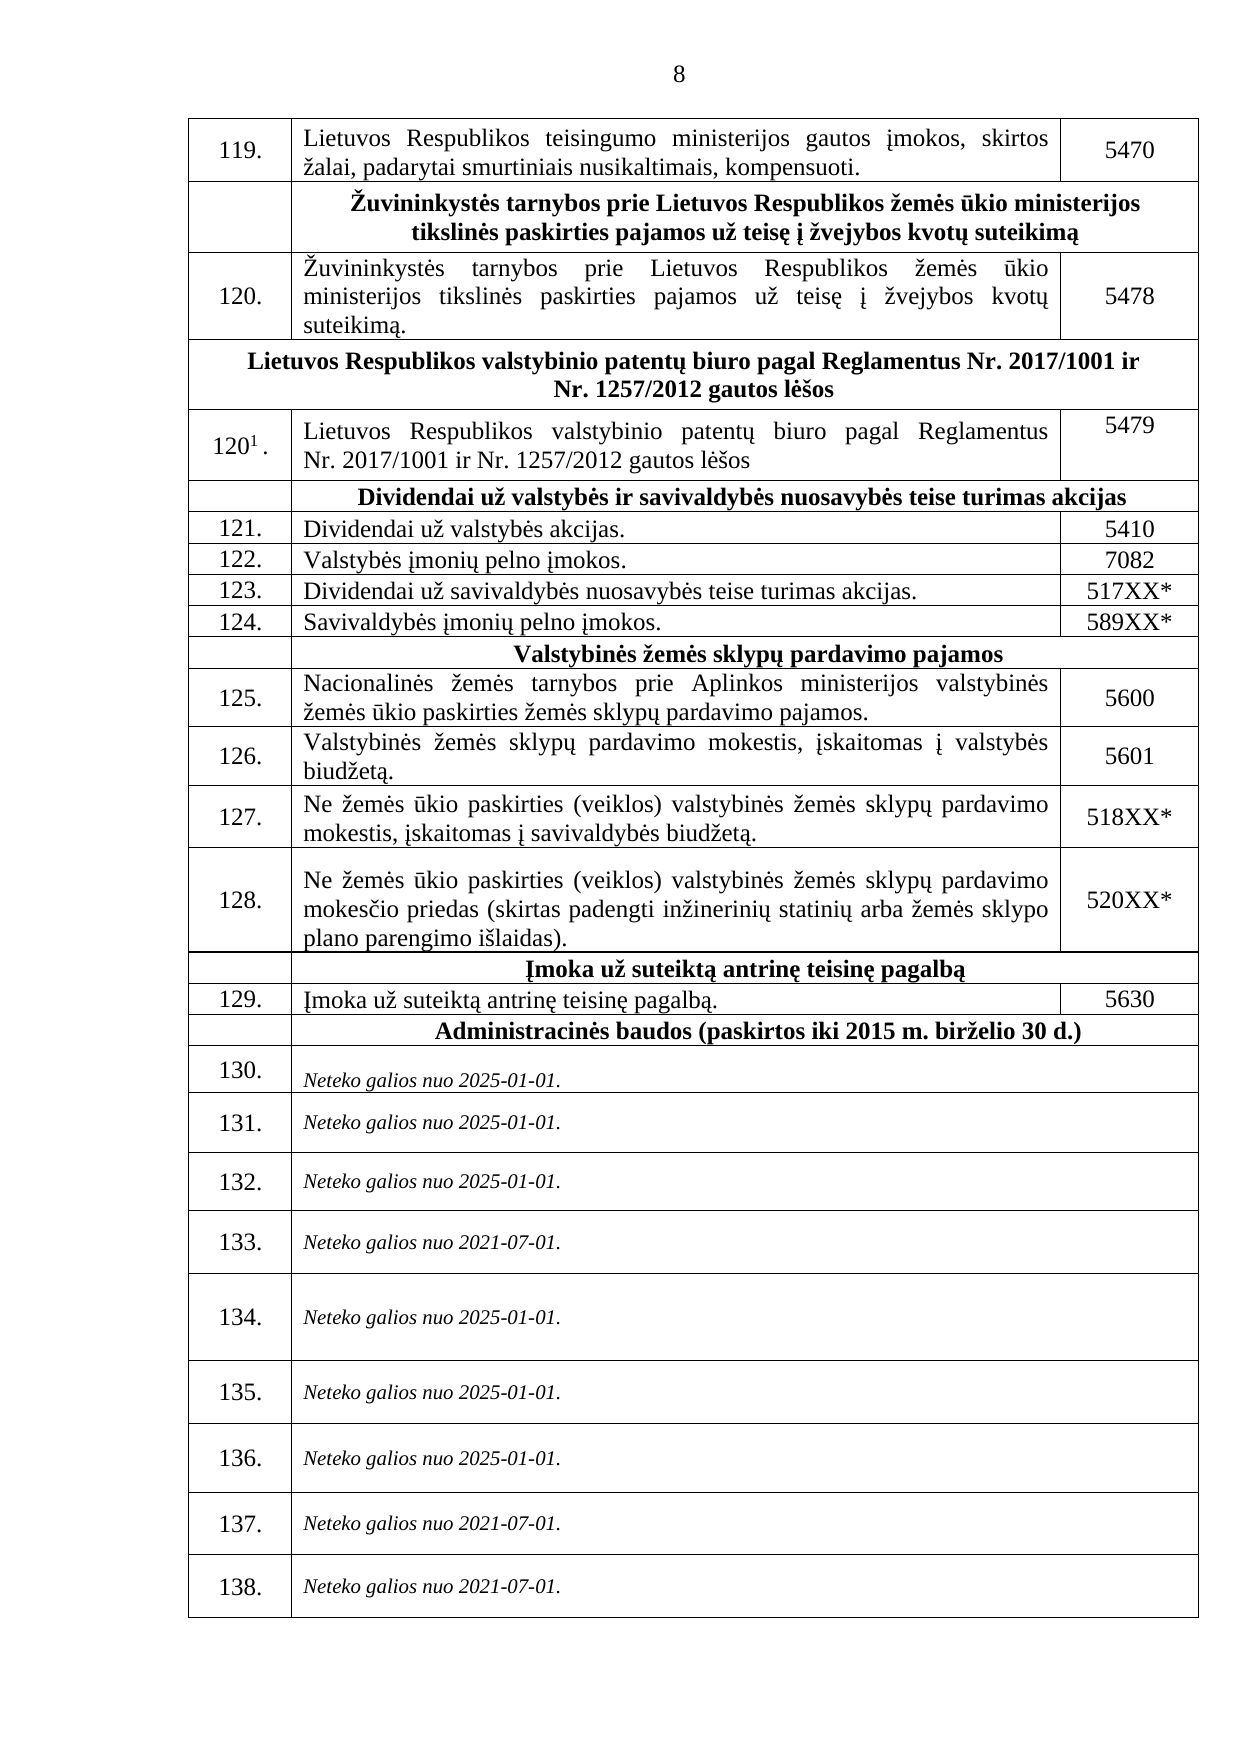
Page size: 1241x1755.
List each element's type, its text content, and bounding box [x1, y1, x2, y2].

table_cell Neteko galios nuo 2025-01-01. [292, 1274, 1198, 1360]
table_cell Valstybinės žemės sklypų pardavimo mokestis, įskaitomas į valstybės biudžetą. [292, 727, 1060, 784]
table_cell 5479 [1061, 410, 1198, 480]
table_cell 517XX* [1061, 575, 1198, 605]
table_cell 134. [189, 1274, 291, 1360]
table_cell Valstybės įmonių pelno įmokos. [292, 544, 1060, 574]
table_cell Neteko galios nuo 2025-01-01. [292, 1046, 1198, 1092]
table_cell [189, 481, 291, 511]
table_cell Neteko galios nuo 2025-01-01. [292, 1361, 1198, 1422]
table_cell 5470 [1061, 119, 1198, 181]
table_cell 121. [189, 512, 291, 542]
table_cell 128. [189, 848, 291, 951]
table_cell Lietuvos Respublikos teisingumo ministerijos gautos įmokos, skirtos žalai, padarytai smurtiniais nusikaltimais, kompensuoti. [292, 119, 1060, 181]
table_cell Žuvininkystės tarnybos prie Lietuvos Respublikos žemės ūkio ministerijos tikslinės paskirties pajamos už teisę į žvejybos kvotų suteikimą. [292, 253, 1060, 339]
table_cell 5478 [1061, 253, 1198, 339]
table_cell 124. [189, 606, 291, 636]
table_cell 5601 [1061, 727, 1198, 784]
table_cell 518XX* [1061, 786, 1198, 847]
table_cell 130. [189, 1046, 291, 1092]
table_cell Nacionalinės žemės tarnybos prie Aplinkos ministerijos valstybinės žemės ūkio paskirties žemės sklypų pardavimo pajamos. [292, 669, 1060, 726]
table_cell 125. [189, 669, 291, 726]
table_cell Administracinės baudos (paskirtos iki 2015 m. birželio 30 d.) [292, 1015, 1198, 1045]
table_cell 129. [189, 984, 291, 1014]
table_cell Dividendai už savivaldybės nuosavybės teise turimas akcijas. [292, 575, 1060, 605]
table_cell 137. [189, 1493, 291, 1554]
table_cell 120. [189, 253, 291, 339]
table_cell 131. [189, 1093, 291, 1152]
table_cell Ne žemės ūkio paskirties (veiklos) valstybinės žemės sklypų pardavimo mokesčio priedas (skirtas padengti inžinerinių statinių arba žemės sklypo plano parengimo išlaidas). [292, 848, 1060, 951]
table_cell Dividendai už valstybės akcijas. [292, 512, 1060, 542]
table_cell 133. [189, 1211, 291, 1272]
table_cell [189, 182, 291, 252]
table_cell 135. [189, 1361, 291, 1422]
table_cell 589XX* [1061, 606, 1198, 636]
table_cell [189, 1015, 291, 1045]
table_cell 138. [189, 1555, 291, 1617]
table_cell Žuvininkystės tarnybos prie Lietuvos Respublikos žemės ūkio ministerijos tikslinės paskirties pajamos už teisę į žvejybos kvotų suteikimą [292, 182, 1198, 252]
table_cell 5600 [1061, 669, 1198, 726]
table_cell 123. [189, 575, 291, 605]
table_cell 520XX* [1061, 848, 1198, 951]
table_cell Neteko galios nuo 2021-07-01. [292, 1493, 1198, 1554]
table_cell 122. [189, 544, 291, 574]
table_cell [189, 953, 291, 983]
table_cell Savivaldybės įmonių pelno įmokos. [292, 606, 1060, 636]
table_cell 132. [189, 1153, 291, 1210]
table_cell Neteko galios nuo 2025-01-01. [292, 1424, 1198, 1492]
table_cell Valstybinės žemės sklypų pardavimo pajamos [292, 637, 1198, 667]
table_cell Neteko galios nuo 2021-07-01. [292, 1211, 1198, 1272]
table_cell Įmoka už suteiktą antrinę teisinę pagalbą [292, 953, 1198, 983]
table_cell 126. [189, 727, 291, 784]
table_cell 119. [189, 119, 291, 181]
table_cell Ne žemės ūkio paskirties (veiklos) valstybinės žemės sklypų pardavimo mokestis, įskaitomas į savivaldybės biudžetą. [292, 786, 1060, 847]
table_cell 7082 [1061, 544, 1198, 574]
table_cell Įmoka už suteiktą antrinę teisinę pagalbą. [292, 984, 1060, 1014]
table_cell Neteko galios nuo 2025-01-01. [292, 1093, 1198, 1152]
table_cell 5630 [1061, 984, 1198, 1014]
table_cell Neteko galios nuo 2021-07-01. [292, 1555, 1198, 1617]
table_cell Neteko galios nuo 2025-01-01. [292, 1153, 1198, 1210]
table_cell Lietuvos Respublikos valstybinio patentų biuro pagal Reglamentus Nr. 2017/1001 ir Nr. 1257/2012 gautos lėšos [292, 410, 1060, 480]
table_cell [189, 637, 291, 667]
table_cell Dividendai už valstybės ir savivaldybės nuosavybės teise turimas akcijas [292, 481, 1198, 511]
table_cell 1201 . [189, 410, 291, 480]
table_cell Lietuvos Respublikos valstybinio patentų biuro pagal Reglamentus Nr. 2017/1001 ir Nr. 1257/2012 gautos lėšos [189, 340, 1198, 409]
table_cell 136. [189, 1424, 291, 1492]
table_cell 127. [189, 786, 291, 847]
table_cell 5410 [1061, 512, 1198, 542]
